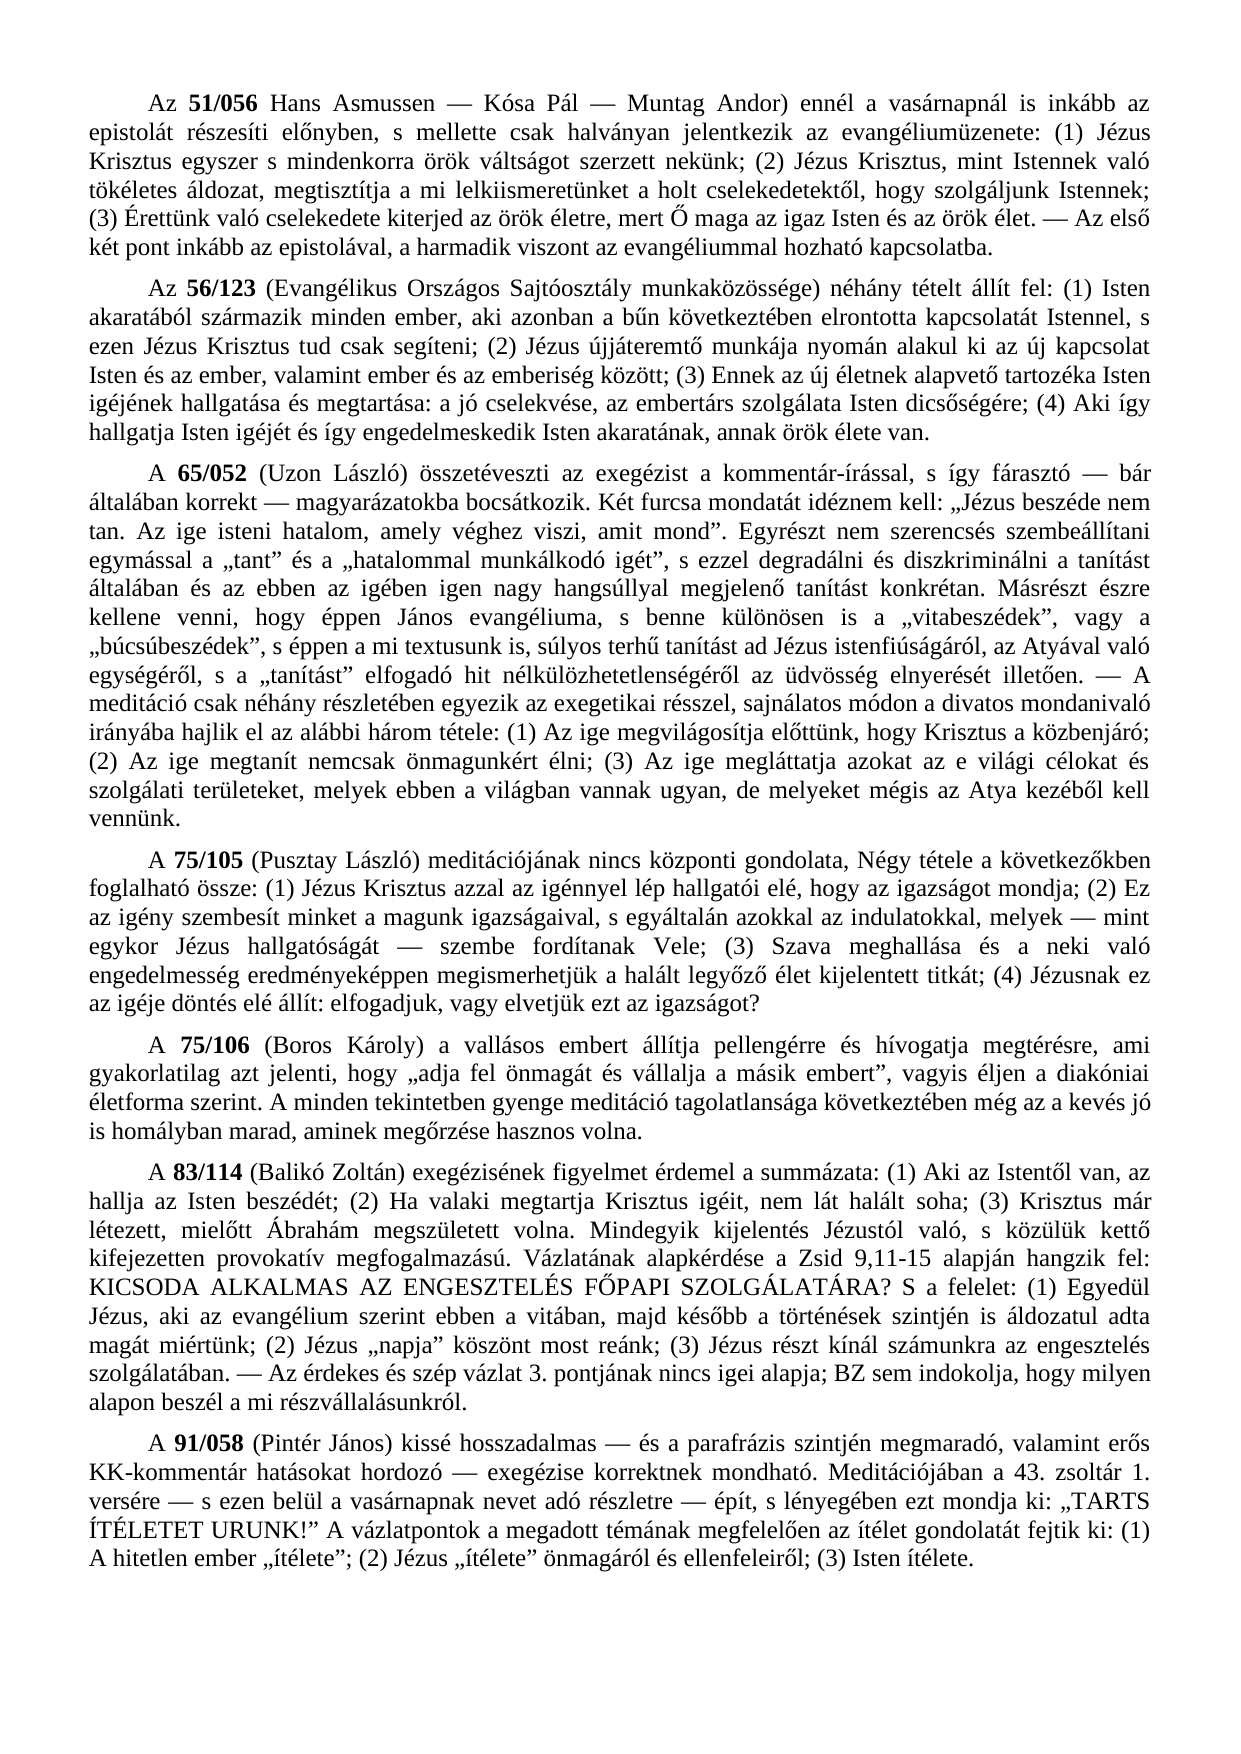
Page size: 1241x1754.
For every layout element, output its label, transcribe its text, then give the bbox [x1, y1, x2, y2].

text Az 56/123 (Evangélikus Országos Sajtóosztály munkaközössége) néhány tételt állít fel: (1) Isten akaratából származik minden ember, aki azonban a bűn következtében elrontotta kapcsolatát Istennel, s ezen Jézus Krisztus tud csak segíteni; (2) Jézus újjáteremtő munkája nyomán alakul ki az új kapcsolat Isten és az ember, valamint ember és az emberiség között; (3) Ennek az új életnek alapvető tartozéka Isten igéjének hallgatása és megtartása: a jó cselekvése, az embertárs szolgálata Isten dicsőségére; (4) Aki így hallgatja Isten igéjét és így engedelmeskedik Isten akaratának, annak örök élete van. [88, 273, 1152, 446]
text A 83/114 (Balikó Zoltán) exegézisének figyelmet érdemel a summázata: (1) Aki az Istentől van, az hallja az Isten beszédét; (2) Ha valaki megtartja Krisztus igéit, nem lát halált soha; (3) Krisztus már létezett, mielőtt Ábrahám megszületett volna. Mindegyik kijelentés Jézustól való, s közülük kettő kifejezetten provokatív megfogalmazású. Vázlatának alapkérdése a Zsid 9,11-15 alapján hangzik fel: KICSODA ALKALMAS AZ ENGESZTELÉS FŐPAPI SZOLGÁLATÁRA? S a felelet: (1) Egyedül Jézus, aki az evangélium szerint ebben a vitában, majd később a történések szintjén is áldozatul adta magát miértünk; (2) Jézus „napja” köszönt most reánk; (3) Jézus részt kínál számunkra az engesztelés szolgálatában. — Az érdekes és szép vázlat 3. pontjának nincs igei alapja; BZ sem indokolja, hogy milyen alapon beszél a mi részvállalásunkról. [88, 1157, 1152, 1416]
text A 75/106 (Boros Károly) a vallásos embert állítja pellengérre és hívogatja megtérésre, ami gyakorlatilag azt jelenti, hogy „adja fel önmagát és vállalja a másik embert”, vagyis éljen a diakóniai életforma szerint. A minden tekintetben gyenge meditáció tagolatlansága következtében még az a kevés jó is homályban marad, aminek megőrzése hasznos volna. [88, 1030, 1152, 1145]
text A 65/052 (Uzon László) összetéveszti az exegézist a kommentár-írással, s így fárasztó — bár általában korrekt — magyarázatokba bocsátkozik. Két furcsa mondatát idéznem kell: „Jézus beszéde nem tan. Az ige isteni hatalom, amely véghez viszi, amit mond”. Egyrészt nem szerencsés szembeállítani egymással a „tant” és a „hatalommal munkálkodó igét”, s ezzel degradálni és diszkriminálni a tanítást általában és az ebben az igében igen nagy hangsúllyal megjelenő tanítást konkrétan. Másrészt észre kellene venni, hogy éppen János evangéliuma, s benne különösen is a „vitabeszédek”, vagy a „búcsúbeszédek”, s éppen a mi textusunk is, súlyos terhű tanítást ad Jézus istenfiúságáról, az Atyával való egységéről, s a „tanítást” elfogadó hit nélkülözhetetlenségéről az üdvösség elnyerését illetően. — A meditáció csak néhány részletében egyezik az exegetikai résszel, sajnálatos módon a divatos mondanivaló irányába hajlik el az alábbi három tétele: (1) Az ige megvilágosítja előttünk, hogy Krisztus a közbenjáró; (2) Az ige megtanít nemcsak önmagunkért élni; (3) Az ige megláttatja azokat az e világi célokat és szolgálati területeket, melyek ebben a világban vannak ugyan, de melyeket mégis az Atya kezéből kell vennünk. [88, 458, 1152, 832]
text A 91/058 (Pintér János) kissé hosszadalmas — és a parafrázis szintjén megmaradó, valamint erős KK-kommentár hatásokat hordozó — exegézise korrektnek mondható. Meditációjában a 43. zsoltár 1. versére — s ezen belül a vasárnapnak nevet adó részletre — épít, s lényegében ezt mondja ki: „TARTS ÍTÉLETET URUNK!” A vázlatpontok a megadott témának megfelelően az ítélet gondolatát fejtik ki: (1) A hitetlen ember „ítélete”; (2) Jézus „ítélete” önmagáról és ellenfeleiről; (3) Isten ítélete. [88, 1428, 1152, 1572]
text Az 51/056 Hans Asmussen — Kósa Pál — Muntag Andor) ennél a vasárnapnál is inkább az epistolát részesíti előnyben, s mellette csak halványan jelentkezik az evangéliumüzenete: (1) Jézus Krisztus egyszer s mindenkorra örök váltságot szerzett nekünk; (2) Jézus Krisztus, mint Istennek való tökéletes áldozat, megtisztítja a mi lelkiismeretünket a holt cselekedetektől, hogy szolgáljunk Istennek; (3) Érettünk való cselekedete kiterjed az örök életre, mert Ő maga az igaz Isten és az örök élet. — Az első két pont inkább az epistolával, a harmadik viszont az evangéliummal hozható kapcsolatba. [88, 88, 1152, 261]
text A 75/105 (Pusztay László) meditációjának nincs központi gondolata, Négy tétele a következőkben foglalható össze: (1) Jézus Krisztus azzal az igénnyel lép hallgatói elé, hogy az igazságot mondja; (2) Ez az igény szembesít minket a magunk igazságaival, s egyáltalán azokkal az indulatokkal, melyek — mint egykor Jézus hallgatóságát — szembe fordítanak Vele; (3) Szava meghallása és a neki való engedelmesség eredményeképpen megismerhetjük a halált legyőző élet kijelentett titkát; (4) Jézusnak ez az igéje döntés elé állít: elfogadjuk, vagy elvetjük ezt az igazságot? [88, 845, 1152, 1017]
